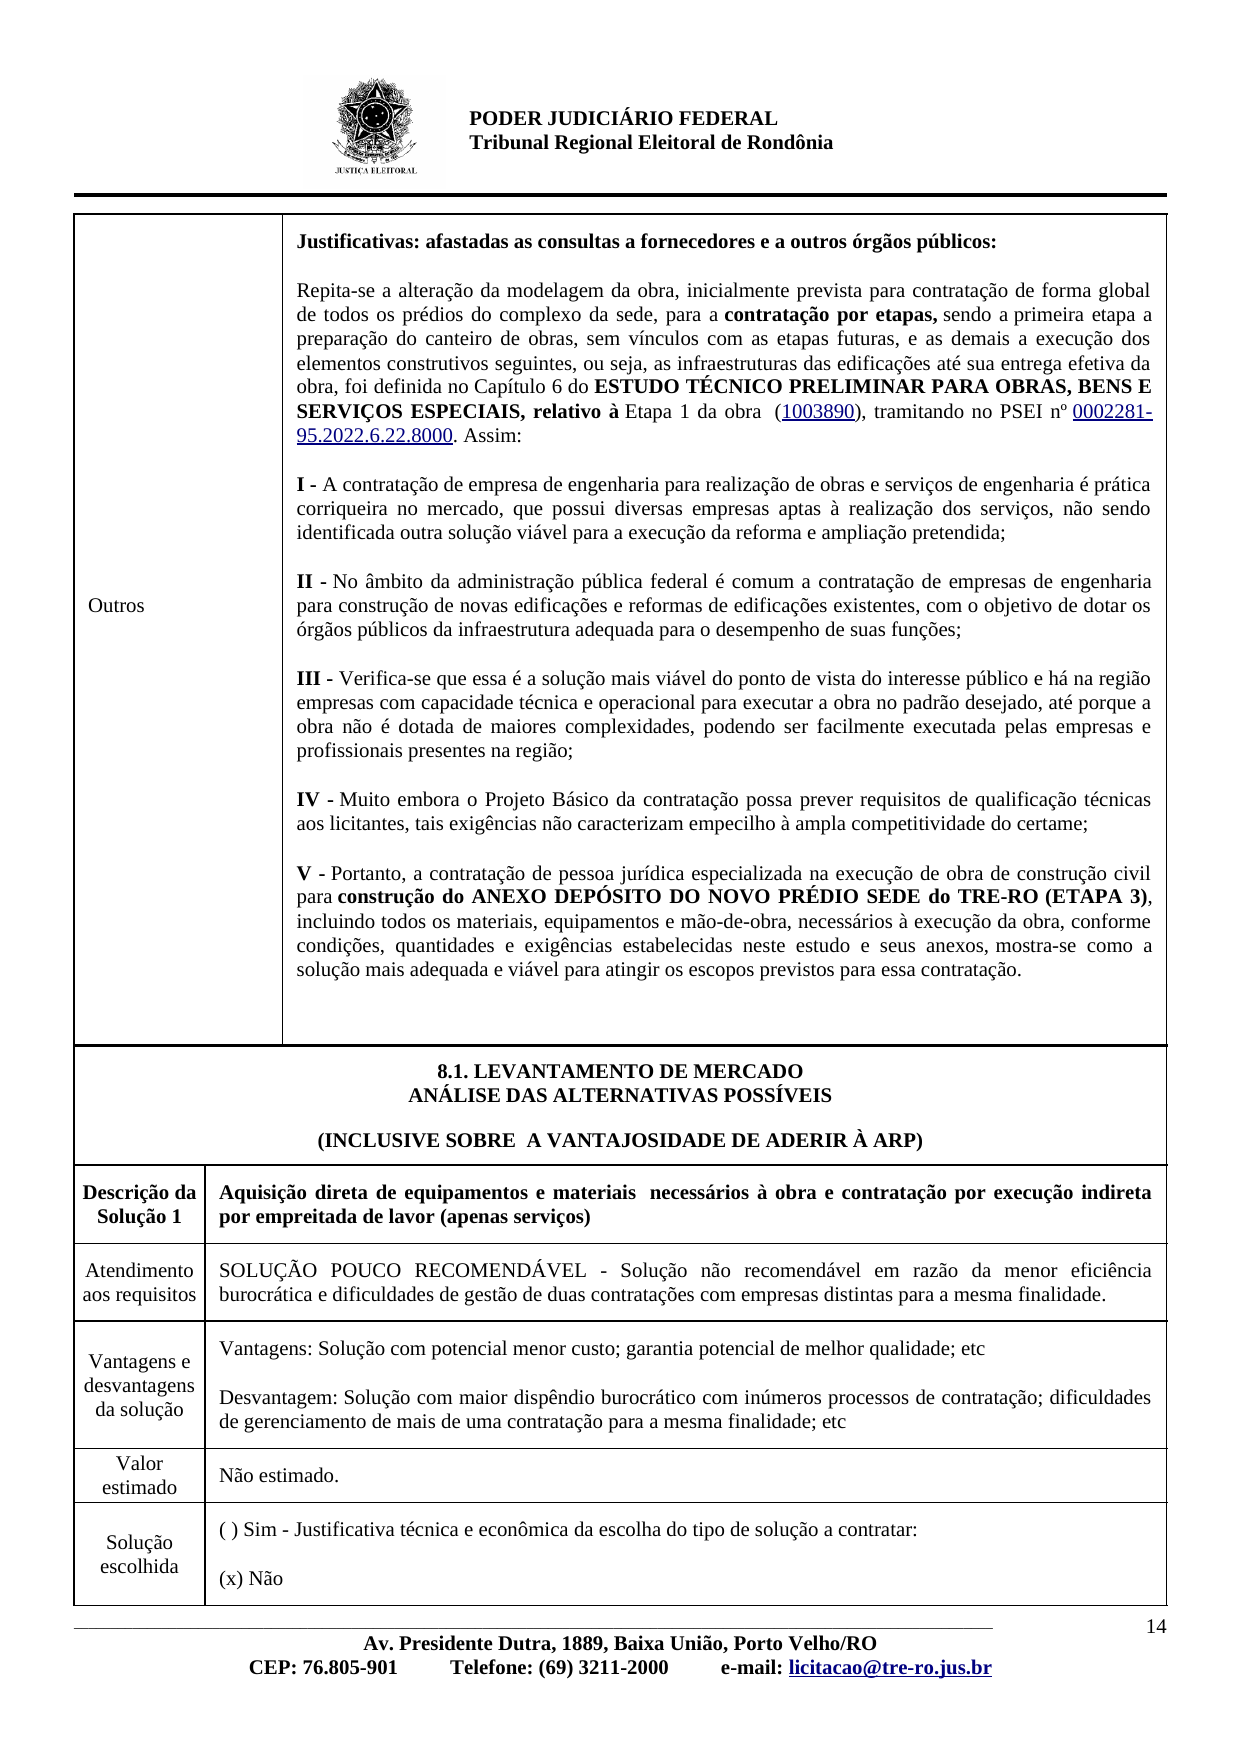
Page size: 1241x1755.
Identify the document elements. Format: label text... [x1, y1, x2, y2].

table_cell Valor estimado [75, 1449, 204, 1501]
table_cell ( ) Sim - Justificativa técnica e econômica da escolha do tipo de solução a contratar: (x) Não [206, 1503, 1166, 1604]
table_cell Aquisição direta de equipamentos e materiais necessários à obra e contratação por execução indireta por empreitada de lavor (apenas serviços) [206, 1166, 1166, 1242]
table_cell SOLUÇÃO POUCO RECOMENDÁVEL - Solução não recomendável em razão da menor eficiência burocrática e dificuldades de gestão de duas contratações com empresas distintas para a mesma finalidade. [206, 1244, 1166, 1320]
table_cell Vantagens: Solução com potencial menor custo; garantia potencial de melhor qualidade; etc Desvantagem: Solução com maior dispêndio burocrático com inúmeros processos de contratação; dificuldades de gerenciamento de mais de uma contratação para a mesma finalidade; etc [206, 1322, 1166, 1447]
table_cell Justificativas: afastadas as consultas a fornecedores e a outros órgãos públicos: Repita-se a alteração da modelagem da obra, inicialmente prevista para contratação de forma global de todos os prédios do complexo da sede, para a contratação por etapas, sendo a primeira etapa a preparação do canteiro de obras, sem vínculos com as etapas futuras, e as demais a execução dos elementos construtivos seguintes, ou seja, as infraestruturas das edificações até sua entrega efetiva da obra, foi definida no Capítulo 6 do ESTUDO TÉCNICO PRELIMINAR PARA OBRAS, BENS E SERVIÇOS ESPECIAIS, relativo à Etapa 1 da obra (1003890), tramitando no PSEI nº 0002281-95.2022.6.22.8000. Assim: I - A contratação de empresa de engenharia para realização de obras e serviços de engenharia é prática corriqueira no mercado, que possui diversas empresas aptas à realização dos serviços, não sendo identificada outra solução viável para a execução da reforma e ampliação pretendida; II - No âmbito da administração pública federal é comum a contratação de empresas de engenharia para construção de novas edificações e reformas de edificações existentes, com o objetivo de dotar os órgãos públicos da infraestrutura adequada para o desempenho de suas funções; III - Verifica-se que essa é a solução mais viável do ponto de vista do interesse público e há na região empresas com capacidade técnica e operacional para executar a obra no padrão desejado, até porque a obra não é dotada de maiores complexidades, podendo ser facilmente executada pelas empresas e profissionais presentes na região; IV - Muito embora o Projeto Básico da contratação possa prever requisitos de qualificação técnicas aos licitantes, tais exigências não caracterizam empecilho à ampla competitividade do certame; V - Portanto, a contratação de pessoa jurídica especializada na execução de obra de construção civil para construção do ANEXO DEPÓSITO DO NOVO PRÉDIO SEDE do TRE-RO (ETAPA 3), incluindo todos os materiais, equipamentos e mão-de-obra, necessários à execução da obra, conforme condições, quantidades e exigências estabelecidas neste estudo e seus anexos, mostra-se como a solução mais adequada e viável para atingir os escopos previstos para essa contratação. [283, 215, 1166, 1044]
table_cell Atendimento aos requisitos [75, 1244, 204, 1320]
table_cell Solução escolhida [75, 1503, 204, 1604]
table_header 8.1. LEVANTAMENTO DE MERCADO ANÁLISE DAS ALTERNATIVAS POSSÍVEIS (incluSIve sobre a vantajosidade de adeRir à ARP) [75, 1047, 1166, 1164]
table_cell Não estimado. [206, 1449, 1166, 1501]
table_cell Outros [75, 215, 282, 1044]
table_cell Descrição da Solução 1 [75, 1166, 204, 1242]
table_cell Vantagens e desvantagens da solução [75, 1322, 204, 1447]
